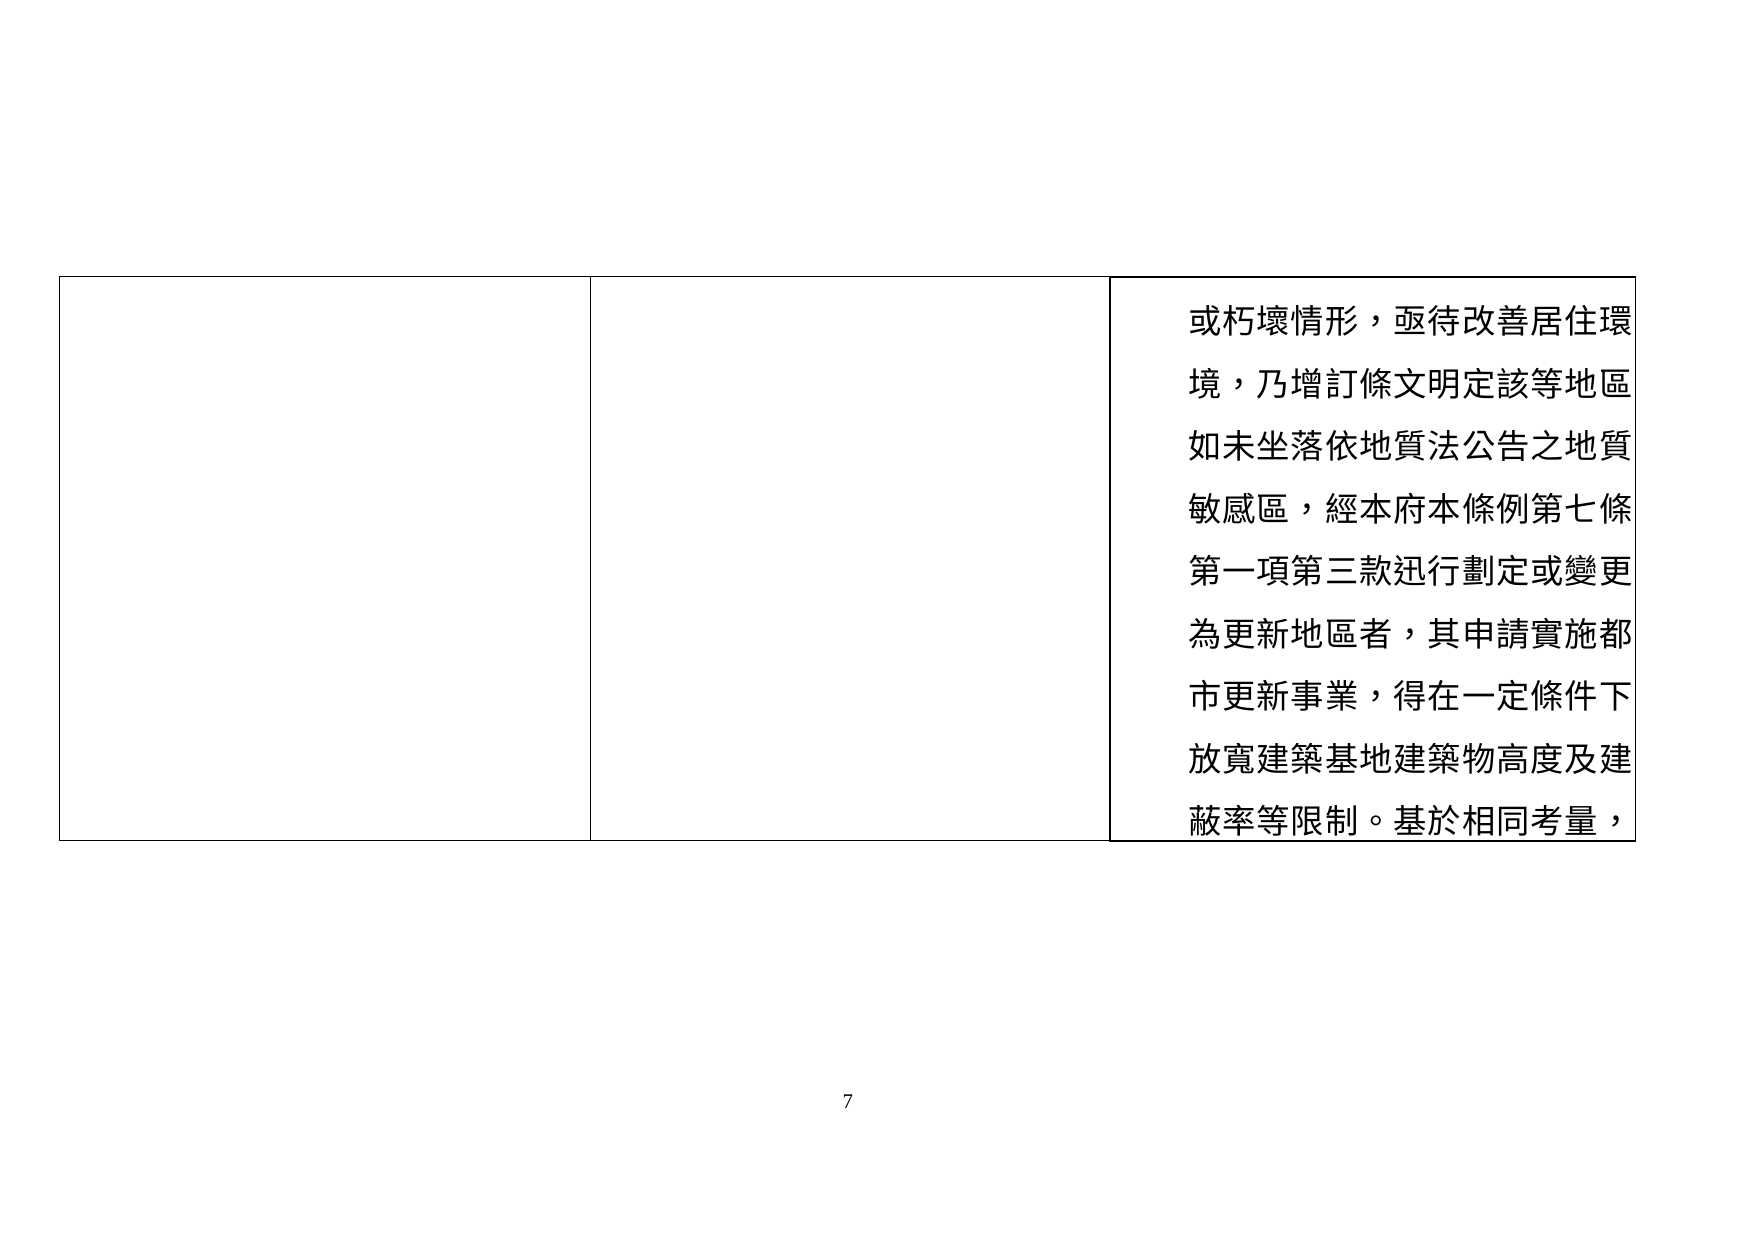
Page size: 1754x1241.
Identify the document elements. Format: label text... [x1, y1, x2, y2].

table_cell [591, 277, 1109, 840]
table_cell 刪除現行條文第二項： 考量「優先」劃定更新地區以完整街廓或面積達二千平方公尺以上範圍整體規劃，較能避免因零星開發而影響都市環境與公共服務機能，而現行條文第二項多屬都市更新自治條例(以下簡稱本條例)第七條「迅行」劃定更新地區規定情形，以其免除現行條文第一項所有權人提議「優先」劃定更新地區規模或面積之限制，不符本府「優先」劃定更新地區之行政目的，爰予刪除。 修正條文第二項： 查現行條文第三項規定，係因修正公布前臺北市都市更新自治條例(下稱本自治條例)第十五條第三項規定，針對特定地區規定不受理申請自行劃定更新單元，基於相同考量，乃針對提議劃定更新地區範圍有所定特定地區情形者，亦不受理提議。嗣本自治條例於一一二年十二月十八日修正公布第十五條第四項，刪除「同坡向之非地質敏感區基地」等文字，並將所定特定地區分列四款規範，爰配合修正文字體例及援引之本自治條例第十五條之項次，並配合修正條文第一條，修正本自治條例簡稱。 修正條文增訂第三項： 查本自治條例於一一二年十二月十八日增訂第十八條，係考量位於水土保持法第三條第三款或山坡地保育利用條例第三條規定劃定之「山坡地」、位於適用「臺北市都市計畫劃定山坡地開發建築管制規定」地區(以下簡稱「山限區」)之土地，其建築物漸有窳陋、傾頹或朽壞情形，亟待改善居住環境，乃增訂條文明定該等地區如未坐落依地質法公告之地質敏感區，經本府本條例第七條第一項第三款迅行劃定或變更為更新地區者，其申請實施都市更新事業，得在一定條件下放寬建築基地建築物高度及建蔽率等限制。基於相同考量，前開「山坡地」及「山限區」建築物如未坐落依地質法公告之地質敏感區，且有本條例第七條第一項第三款規定情形者，應使所有權人得向本府提議劃定更新地區，爰予增訂。 修正條文第四項： 配合本次修正刪除第二項及增訂第三項，將援引之「前項」修正為「第二項」。 [1111, 278, 1635, 840]
table_cell [60, 277, 590, 840]
